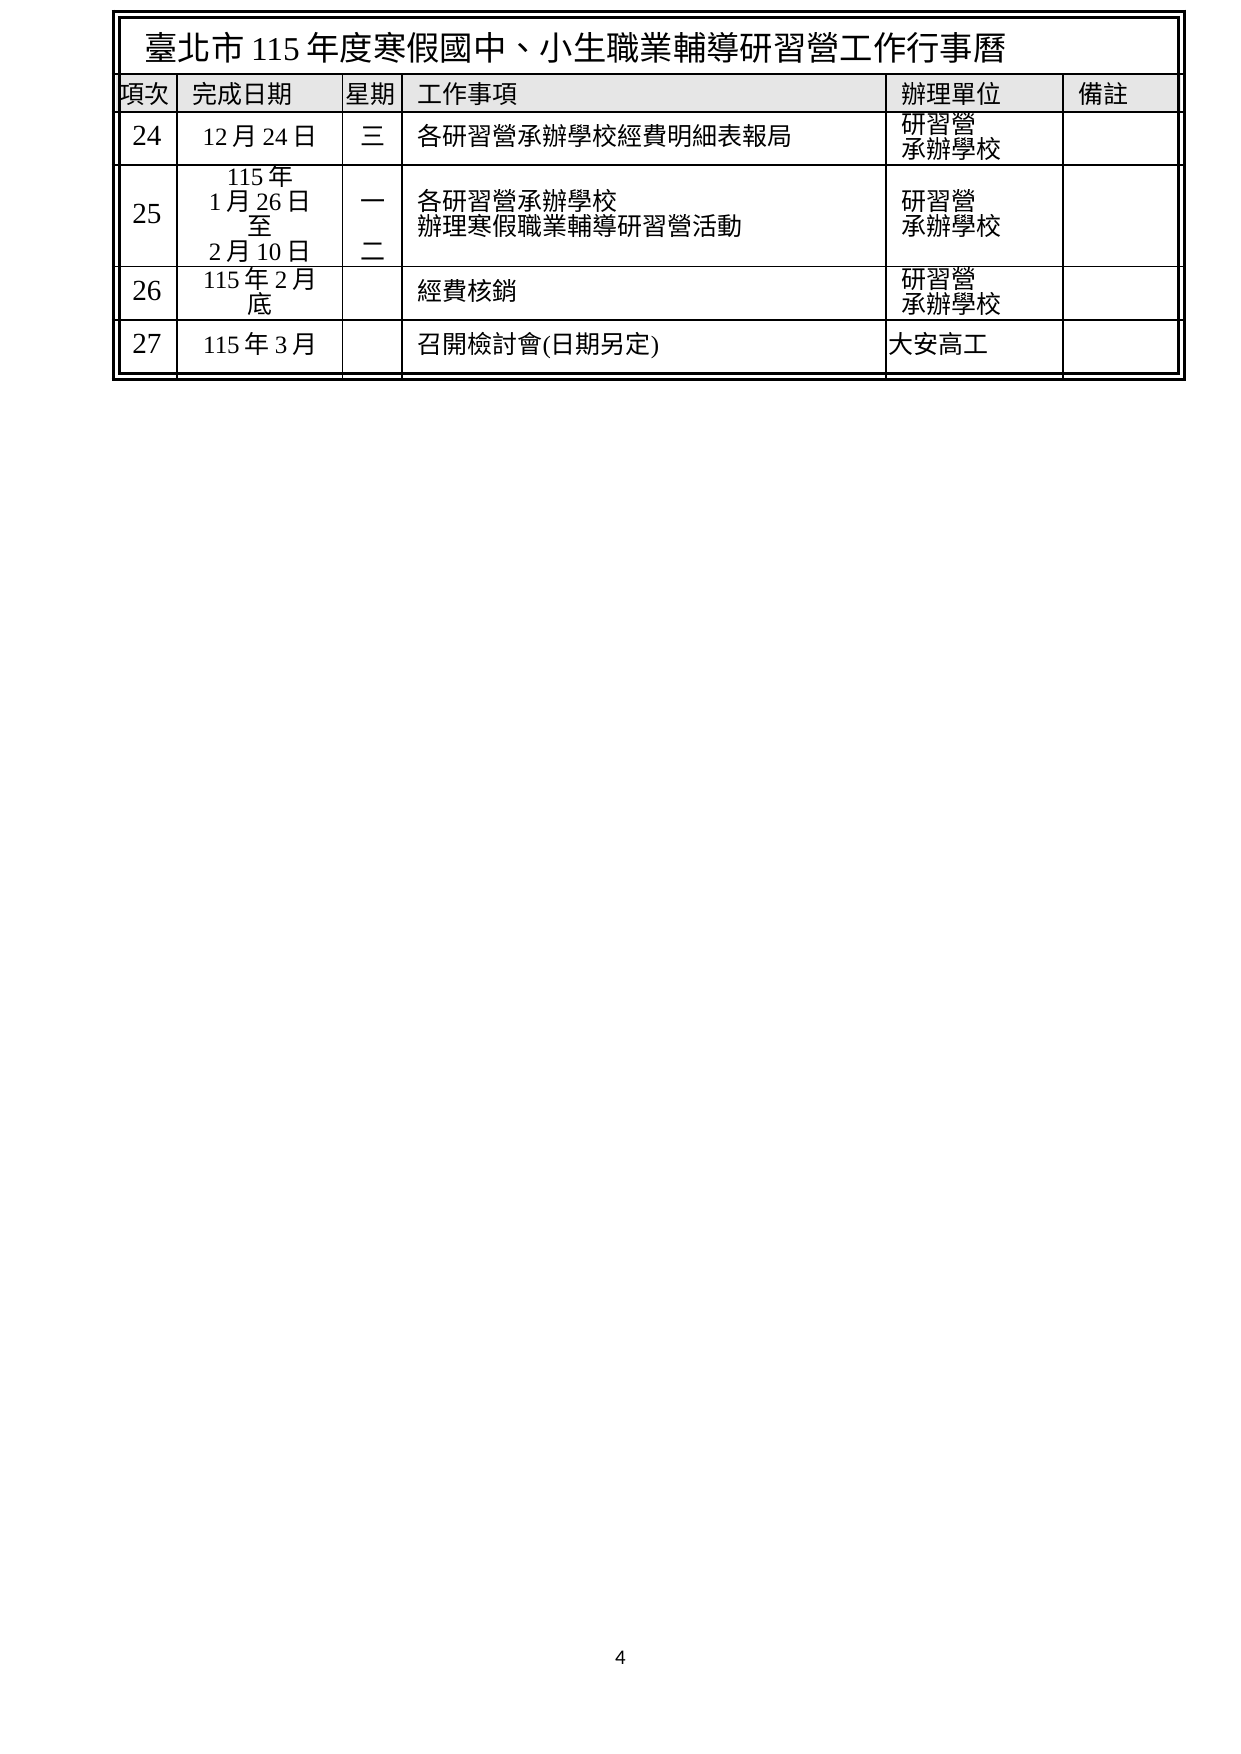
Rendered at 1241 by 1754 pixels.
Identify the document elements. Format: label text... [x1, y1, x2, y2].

table_cell 12月24日 [178, 113, 342, 164]
table_cell [1064, 166, 1177, 266]
table_cell 各研習營承辦學校 辦理寒假職業輔導研習營活動 [403, 166, 885, 266]
table_cell 項次 [121, 75, 176, 111]
table_cell 召開檢討會(日期另定) [403, 321, 885, 372]
table_cell 工作事項 [403, 75, 885, 111]
table_cell 115年2月底 [178, 267, 342, 319]
table_cell 一 二 [343, 166, 401, 266]
table_cell 26 [121, 267, 176, 319]
table_cell 研習營 承辦學校 [887, 166, 1062, 266]
table_cell 三 [343, 113, 401, 164]
table_cell 經費核銷 [403, 267, 885, 319]
table_cell 研習營 承辦學校 [887, 113, 1062, 164]
table_cell 備註 [1064, 75, 1177, 111]
table_cell [1064, 321, 1177, 372]
table_cell 24 [121, 113, 176, 164]
table_cell 完成日期 [178, 75, 342, 111]
table_cell 研習營 承辦學校 [887, 267, 1062, 319]
table_cell [1064, 267, 1177, 319]
table_cell 115年3月 [178, 321, 342, 372]
table_cell 各研習營承辦學校經費明細表報局 [403, 113, 885, 164]
table_cell [343, 267, 401, 319]
table_cell 115年 1月26日 至 2月10日 [178, 166, 342, 266]
table_cell 星期 [343, 75, 401, 111]
table_cell 大安高工 [887, 321, 1062, 372]
table_cell 辦理單位 [887, 75, 1062, 111]
table_cell [343, 321, 401, 372]
table_header 臺北市115年度寒假國中、小生職業輔導研習營工作行事曆 [116, 13, 1181, 73]
table_cell 27 [121, 321, 176, 372]
table_cell [1064, 113, 1177, 164]
table_cell 25 [121, 166, 176, 266]
